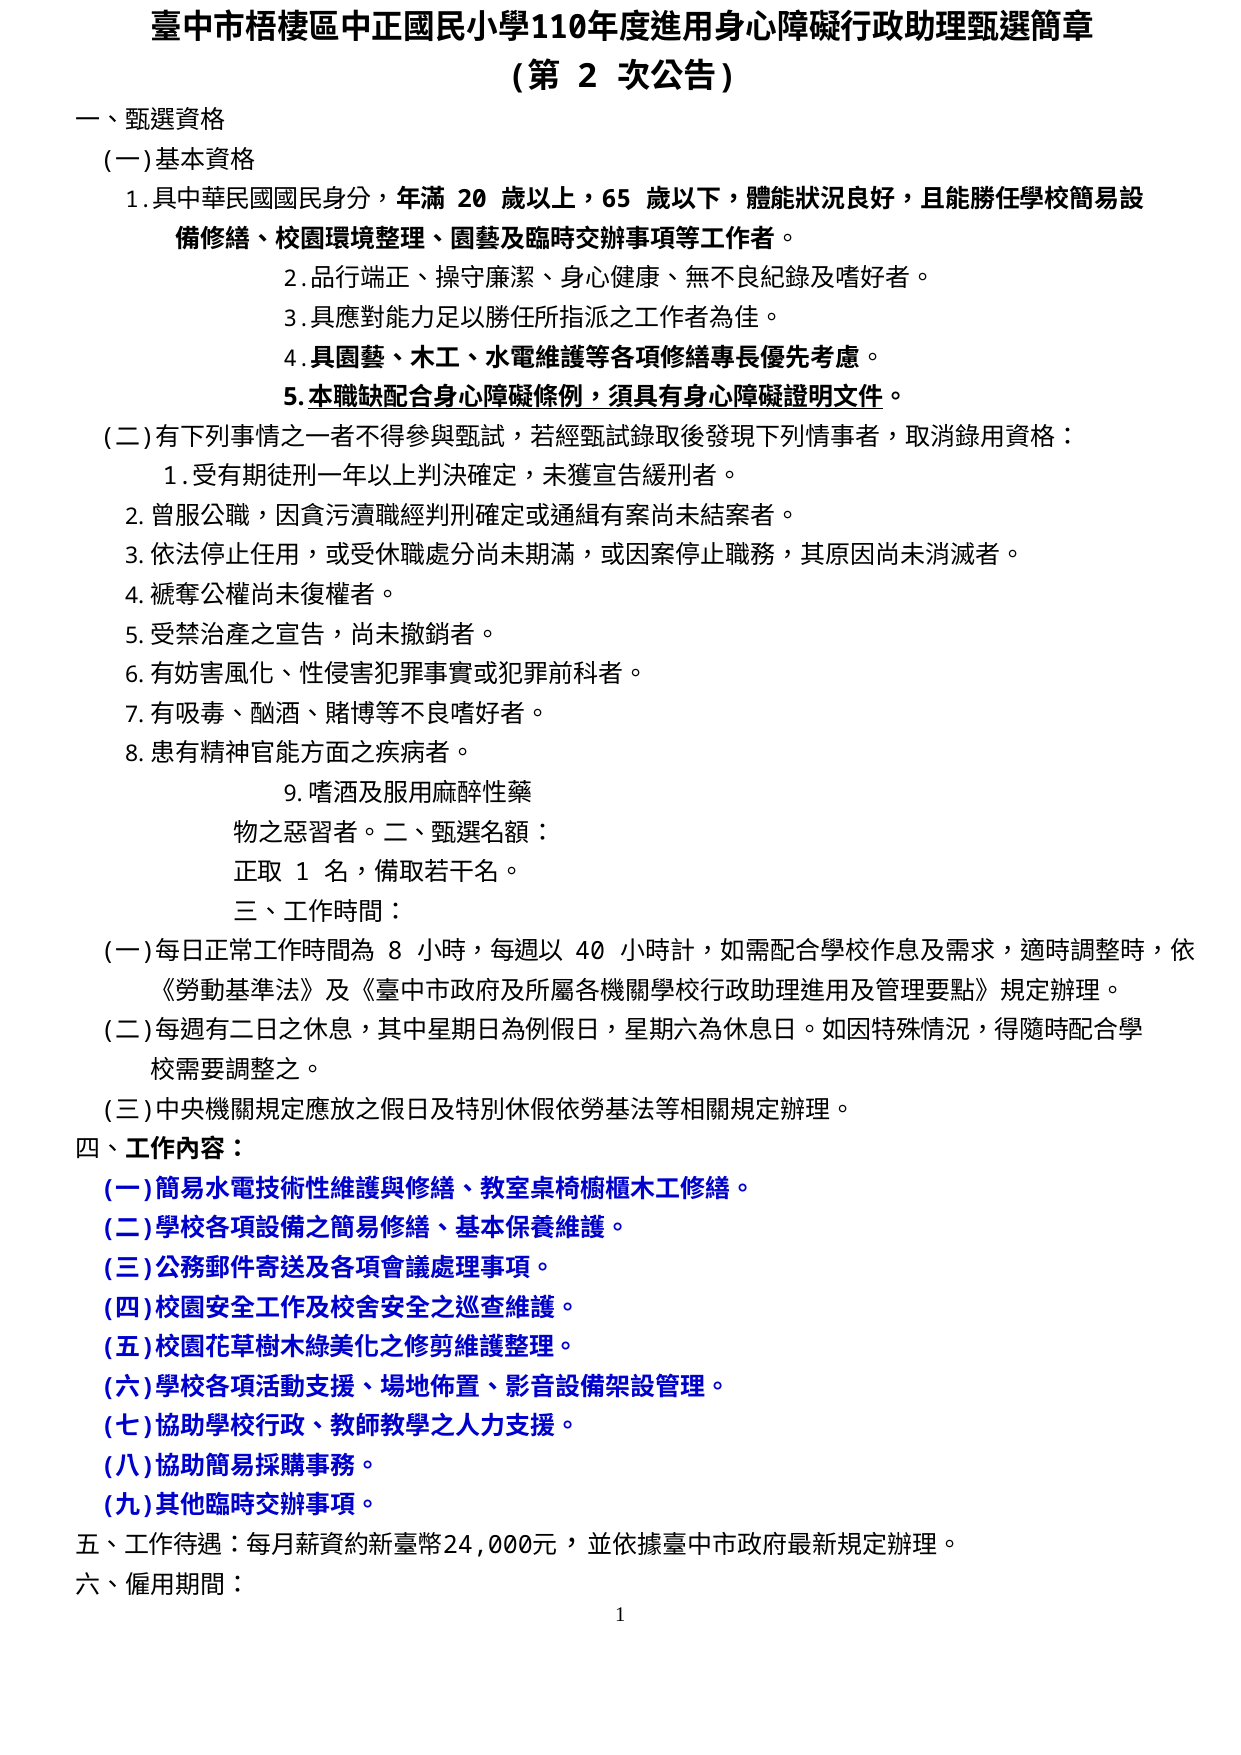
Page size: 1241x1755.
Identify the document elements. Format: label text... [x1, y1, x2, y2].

list 有妨害風化、性侵害犯罪事實或犯罪前科者。 [125, 651, 1224, 691]
list 依法停止任用，或受休職處分尚未期滿，或因案停止職務，其原因尚未消滅者。 [125, 532, 1224, 572]
text (六)學校各項活動支援、場地佈置、影音設備架設管理。(七)協助學校行政、教師教學之人力支援。 [100, 1363, 726, 1443]
list 褫奪公權尚未復權者。 [125, 572, 1224, 611]
list 受禁治產之宣告，尚未撤銷者。 [125, 611, 1224, 651]
list 患有精神官能方面之疾病者。 [125, 730, 1224, 770]
text (一)簡易水電技術性維護與修繕、教室桌椅櫥櫃木工修繕。(二)學校各項設備之簡易修繕、基本保養維護。 [100, 1166, 751, 1245]
list 嗜酒及服用麻醉性藥物之惡習者。二、甄選名額：正取 1 名，備取若干名。三、工作時間： [208, 770, 534, 928]
list 品行端正、操守廉潔、身心健康、無不良紀錄及嗜好者。 [283, 255, 1224, 295]
text (一)每日正常工作時間為 8 小時，每週以 40 小時計，如需配合學校作息及需求，適時調整時，依 [100, 928, 1224, 968]
text (第 2 次公告) [16, 48, 1228, 97]
text 六、僱用期間： [75, 1561, 1224, 1601]
list 具應對能力足以勝任所指派之工作者為佳。 [283, 295, 1224, 334]
list 具中華民國國民身分，年滿 20 歲以上，65 歲以下，體能狀況良好，且能勝任學校簡易設備修繕、校園環境整理、園藝及臨時交辦事項等工作者。 [125, 176, 1166, 255]
text (一)基本資格 [100, 136, 1224, 176]
text 臺中市梧棲區中正國民小學110年度進用身心障礙行政助理甄選簡章 [16, 0, 1228, 48]
list 曾服公職，因貪污瀆職經判刑確定或通緝有案尚未結案者。 [125, 493, 1224, 532]
text 《勞動基準法》及《臺中市政府及所屬各機關學校行政助理進用及管理要點》規定辦理。 [150, 968, 1224, 1007]
list 有吸毒、酗酒、賭博等不良嗜好者。 [125, 691, 1224, 730]
text (八)協助簡易採購事務。(九)其他臨時交辦事項。 [100, 1443, 376, 1522]
list 具園藝、木工、水電維護等各項修繕專長優先考慮。 [283, 334, 1224, 374]
text (二)有下列事情之一者不得參與甄試，若經甄試錄取後發現下列情事者，取消錄用資格： 1.受有期徒刑一年以上判決確定，未獲宣告緩刑者。 [100, 413, 1076, 493]
text (三)中央機關規定應放之假日及特別休假依勞基法等相關規定辦理。四、工作內容： [75, 1086, 851, 1166]
list 本職缺配合身心障礙條例，須具有身心障礙證明文件。 [283, 374, 1224, 413]
text 五、工作待遇：每月薪資約新臺幣24,000元，並依據臺中市政府最新規定辦理。 [75, 1522, 1224, 1561]
text (二)每週有二日之休息，其中星期日為例假日，星期六為休息日。如因特殊情況，得隨時配合學校需要調整之。 [100, 1007, 1166, 1086]
text 一、甄選資格 [75, 97, 1224, 136]
text (三)公務郵件寄送及各項會議處理事項。 (四)校園安全工作及校舍安全之巡查維護。(五)校園花草樹木綠美化之修剪維護整理。 [100, 1245, 576, 1363]
